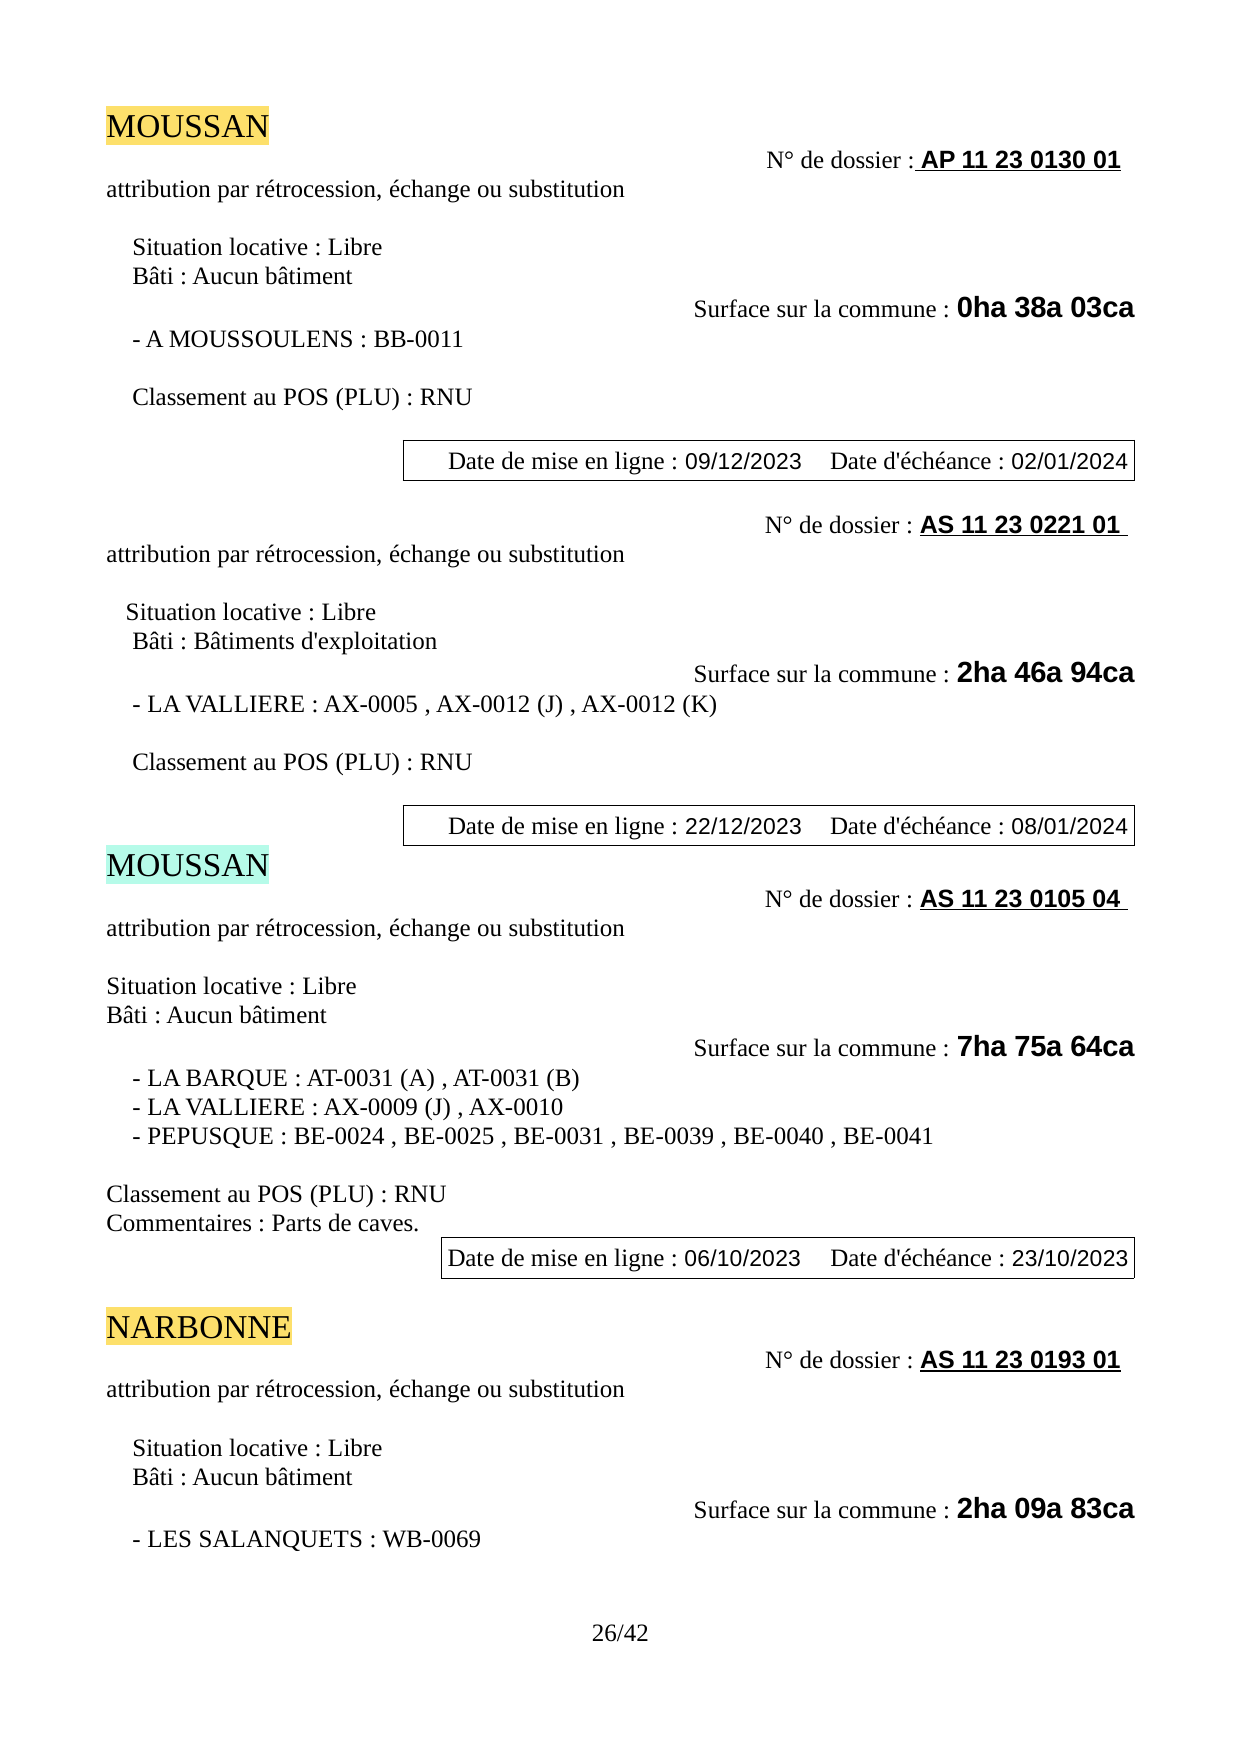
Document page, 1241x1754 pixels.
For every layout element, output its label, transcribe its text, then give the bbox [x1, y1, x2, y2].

text Situation locative : Libre [106, 597, 1134, 626]
table_header Date d'échéance : 02/01/2024 [808, 441, 1134, 480]
text attribution par rétrocession, échange ou substitution [106, 913, 1134, 942]
text attribution par rétrocession, échange ou substitution [106, 539, 1134, 568]
text Bâti : Aucun bâtiment [106, 1000, 1134, 1029]
table_header Date de mise en ligne : 22/12/2023 [404, 806, 807, 845]
text Bâti : Aucun bâtiment [106, 261, 1134, 290]
text Situation locative : Libre [106, 1432, 1134, 1462]
text - A MOUSSOULENS : BB-0011 [106, 323, 1134, 353]
table_header Date de mise en ligne : 06/10/2023 [442, 1238, 807, 1278]
text - LA BARQUE : AT-0031 (A) , AT-0031 (B) [106, 1063, 1134, 1092]
text Commentaires : Parts de caves. [106, 1208, 1134, 1237]
text N° de dossier : AS 11 23 0221 01 [106, 509, 1134, 539]
text Surface sur la commune : 7ha 75a 64ca [106, 1029, 1134, 1063]
text Bâti : Aucun bâtiment [106, 1462, 1134, 1491]
text Surface sur la commune : 0ha 38a 03ca [106, 290, 1134, 323]
text NARBONNE [106, 1307, 1134, 1345]
text Situation locative : Libre [106, 232, 1134, 261]
text - PEPUSQUE : BE-0024 , BE-0025 , BE-0031 , BE-0039 , BE-0040 , BE-0041 [106, 1121, 1134, 1150]
text - LA VALLIERE : AX-0005 , AX-0012 (J) , AX-0012 (K) [106, 688, 1134, 717]
text Situation locative : Libre [106, 971, 1134, 1000]
text N° de dossier : AP 11 23 0130 01 [106, 145, 1134, 174]
table_header Date de mise en ligne : 09/12/2023 [404, 441, 807, 480]
text Bâti : Bâtiments d'exploitation [106, 626, 1134, 655]
text MOUSSAN [106, 845, 1134, 884]
text - LA VALLIERE : AX-0009 (J) , AX-0010 [106, 1092, 1134, 1121]
text Surface sur la commune : 2ha 46a 94ca [106, 655, 1134, 688]
table_header Date d'échéance : 23/10/2023 [807, 1238, 1134, 1278]
text Surface sur la commune : 2ha 09a 83ca [106, 1491, 1134, 1524]
text N° de dossier : AS 11 23 0193 01 [106, 1345, 1134, 1374]
text Classement au POS (PLU) : RNU [106, 747, 1134, 776]
text - LES SALANQUETS : WB-0069 [106, 1524, 1134, 1553]
text MOUSSAN [106, 106, 1134, 145]
text Classement au POS (PLU) : RNU [106, 382, 1134, 411]
text attribution par rétrocession, échange ou substitution [106, 1374, 1134, 1403]
text attribution par rétrocession, échange ou substitution [106, 174, 1134, 203]
table_header Date d'échéance : 08/01/2024 [808, 806, 1134, 845]
text Classement au POS (PLU) : RNU [106, 1179, 1134, 1208]
text N° de dossier : AS 11 23 0105 04 [106, 884, 1134, 913]
